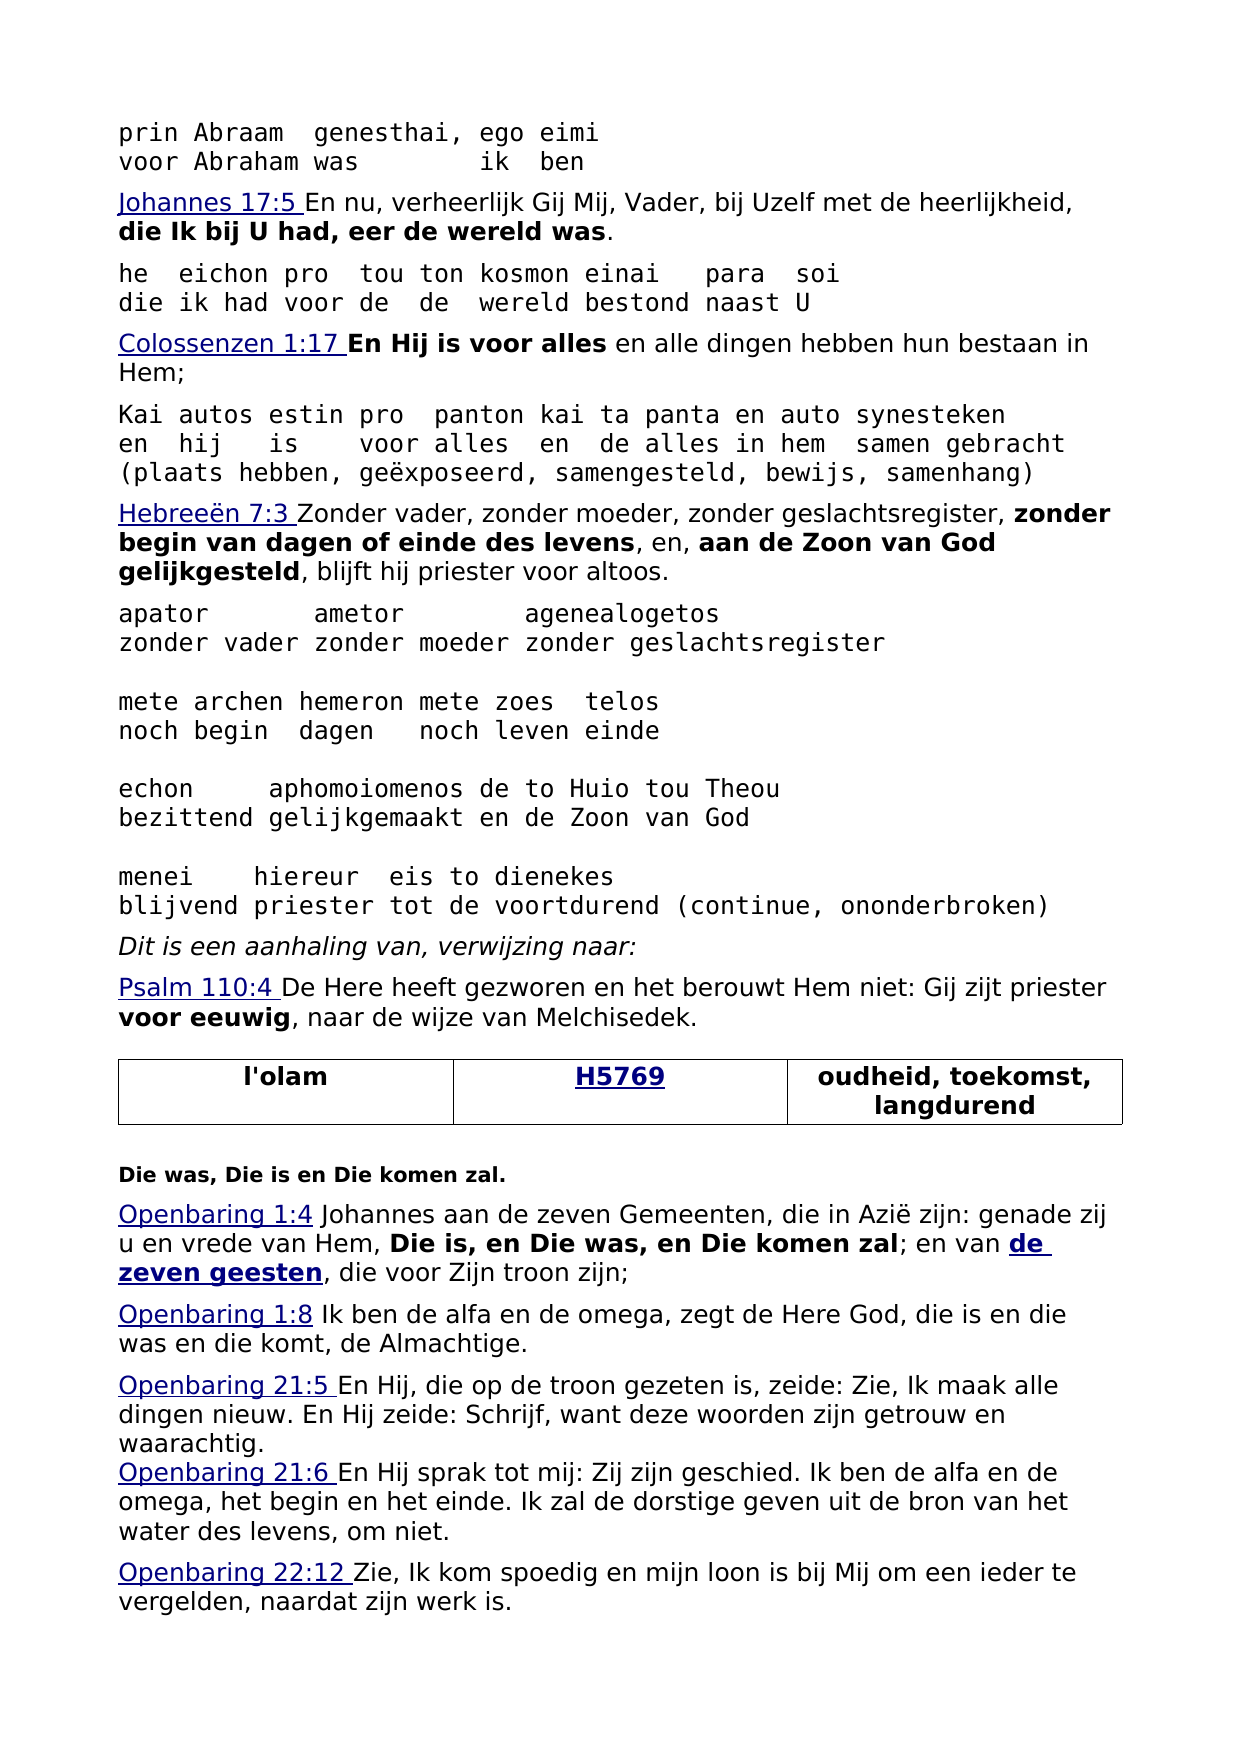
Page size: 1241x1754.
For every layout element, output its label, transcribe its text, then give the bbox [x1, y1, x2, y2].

table_header H5769 [454, 1060, 787, 1123]
text Openbaring 21:5 En Hij, die op de troon gezeten is, zeide: Zie, Ik maak alle dingen nieuw. En Hij zeide: Schrijf, want deze woorden zijn getrouw en waarachtig. Openbaring 21:6 En Hij sprak tot mij: Zij zijn geschied. Ik ben de alfa en de omega, het begin en het einde. Ik zal de dorstige geven uit de bron van het water des levens, om niet. [118, 1371, 1122, 1546]
table_header l'olam [119, 1060, 453, 1123]
text Dit is een aanhaling van, verwijzing naar: [118, 932, 1122, 961]
text Openbaring 22:12 Zie, Ik kom spoedig en mijn loon is bij Mij om een ieder te vergelden, naardat zijn werk is. [118, 1558, 1122, 1617]
text Psalm 110:4 De Here heeft gezworen en het berouwt Hem niet: Gij zijt priester voor eeuwig, naar de wijze van Melchisedek. [118, 973, 1122, 1032]
text Colossenzen 1:17 En Hij is voor alles en alle dingen hebben hun bestaan in Hem; [118, 329, 1122, 387]
text Hebreeën 7:3 Zonder vader, zonder moeder, zonder geslachtsregister, zonder begin van dagen of einde des levens, en, aan de Zoon van God gelijkgesteld, blijft hij priester voor altoos. [118, 499, 1122, 587]
text he eichon pro tou ton kosmon einai para soi die ik had voor de de wereld bestond naast U [118, 259, 1122, 317]
text Johannes 17:5 En nu, verheerlijk Gij Mij, Vader, bij Uzelf met de heerlijkheid, die Ik bij U had, eer de wereld was. [118, 188, 1122, 247]
text prin Abraam genesthai, ego eimi voor Abraham was ik ben [118, 118, 1122, 176]
text apator ametor agenealogetos zonder vader zonder moeder zonder geslachtsregister mete archen hemeron mete zoes telos noch begin dagen noch leven einde echon aphomoiomenos de to Huio tou Theou bezittend gelijkgemaakt en de Zoon van God menei hiereur eis to dienekes blijvend priester tot de voortdurend (continue, ononderbroken) [118, 599, 1122, 920]
text Kai autos estin pro panton kai ta panta en auto synesteken en hij is voor alles en de alles in hem samen gebracht (plaats hebben, geëxposeerd, samengesteld, bewijs, samenhang) [118, 400, 1122, 487]
text Openbaring 1:8 Ik ben de alfa en de omega, zegt de Here God, die is en die was en die komt, de Almachtige. [118, 1300, 1122, 1358]
table_header oudheid, toekomst, langdurend [788, 1060, 1122, 1123]
text Openbaring 1:4 Johannes aan de zeven Gemeenten, die in Azië zijn: genade zij u en vrede van Hem, Die is, en Die was, en Die komen zal; en van de zeven geesten, die voor Zijn troon zijn; [118, 1200, 1122, 1288]
subtitle Die was, Die is en Die komen zal. [118, 1163, 1122, 1188]
